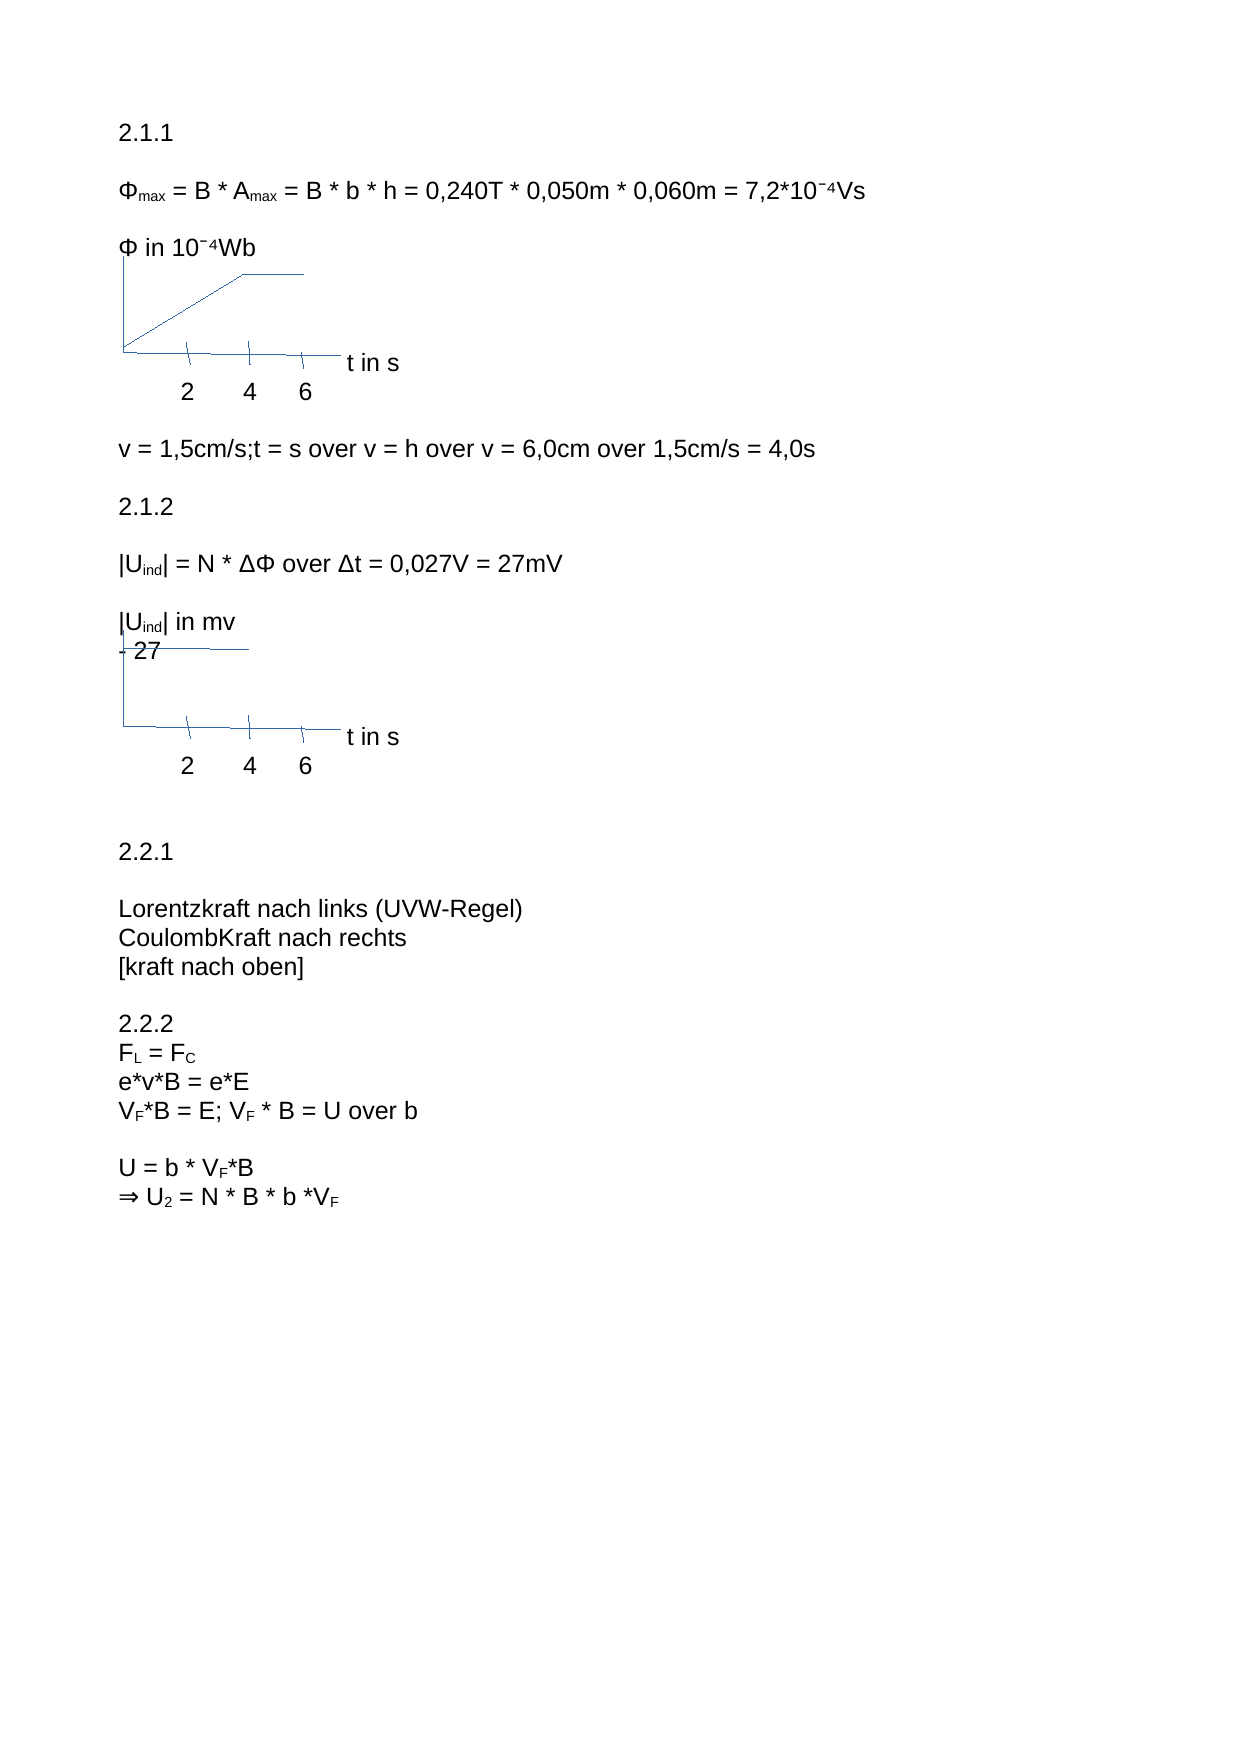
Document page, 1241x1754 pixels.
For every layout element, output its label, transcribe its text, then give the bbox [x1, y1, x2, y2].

text v = 1,5cm/s;t = s over v = h over v = 6,0cm over 1,5cm/s = 4,0s [118, 434, 1122, 463]
text - 27 [118, 636, 123, 664]
text 2.1.2 [118, 492, 1122, 521]
text |Uind| = N * ΔΦ over Δt = 0,027V = 27mV [118, 549, 1122, 578]
text Φmax = B * Amax = B * b * h = 0,240T * 0,050m * 0,060m = 7,2*10⁻⁴Vs [118, 176, 1122, 204]
text 2.2.2 [118, 1009, 1122, 1038]
text t in s [118, 348, 1122, 377]
text e*v*B = e*E [118, 1067, 1122, 1096]
text ⇒ U2 = N * B * b *VF [118, 1182, 1122, 1211]
text 2.1.1 [118, 118, 1122, 147]
text 2.2.1 [118, 837, 1122, 866]
text 2 4 6 [118, 377, 1122, 406]
text U = b * VF*B [118, 1153, 1122, 1182]
text 2 4 6 [118, 751, 1122, 779]
text VF*B = E; VF * B = U over b [118, 1096, 1122, 1124]
text CoulombKraft nach rechts [118, 923, 1122, 952]
text - 27 [124, 636, 1122, 664]
text Φ in 10⁻⁴Wb [118, 233, 1122, 262]
text t in s [118, 722, 1122, 751]
text Lorentzkraft nach links (UVW-Regel) [118, 894, 1122, 923]
text |Uind| in mv [118, 607, 1122, 636]
text [kraft nach oben] [118, 952, 1122, 981]
text FL = FC [118, 1038, 1122, 1067]
